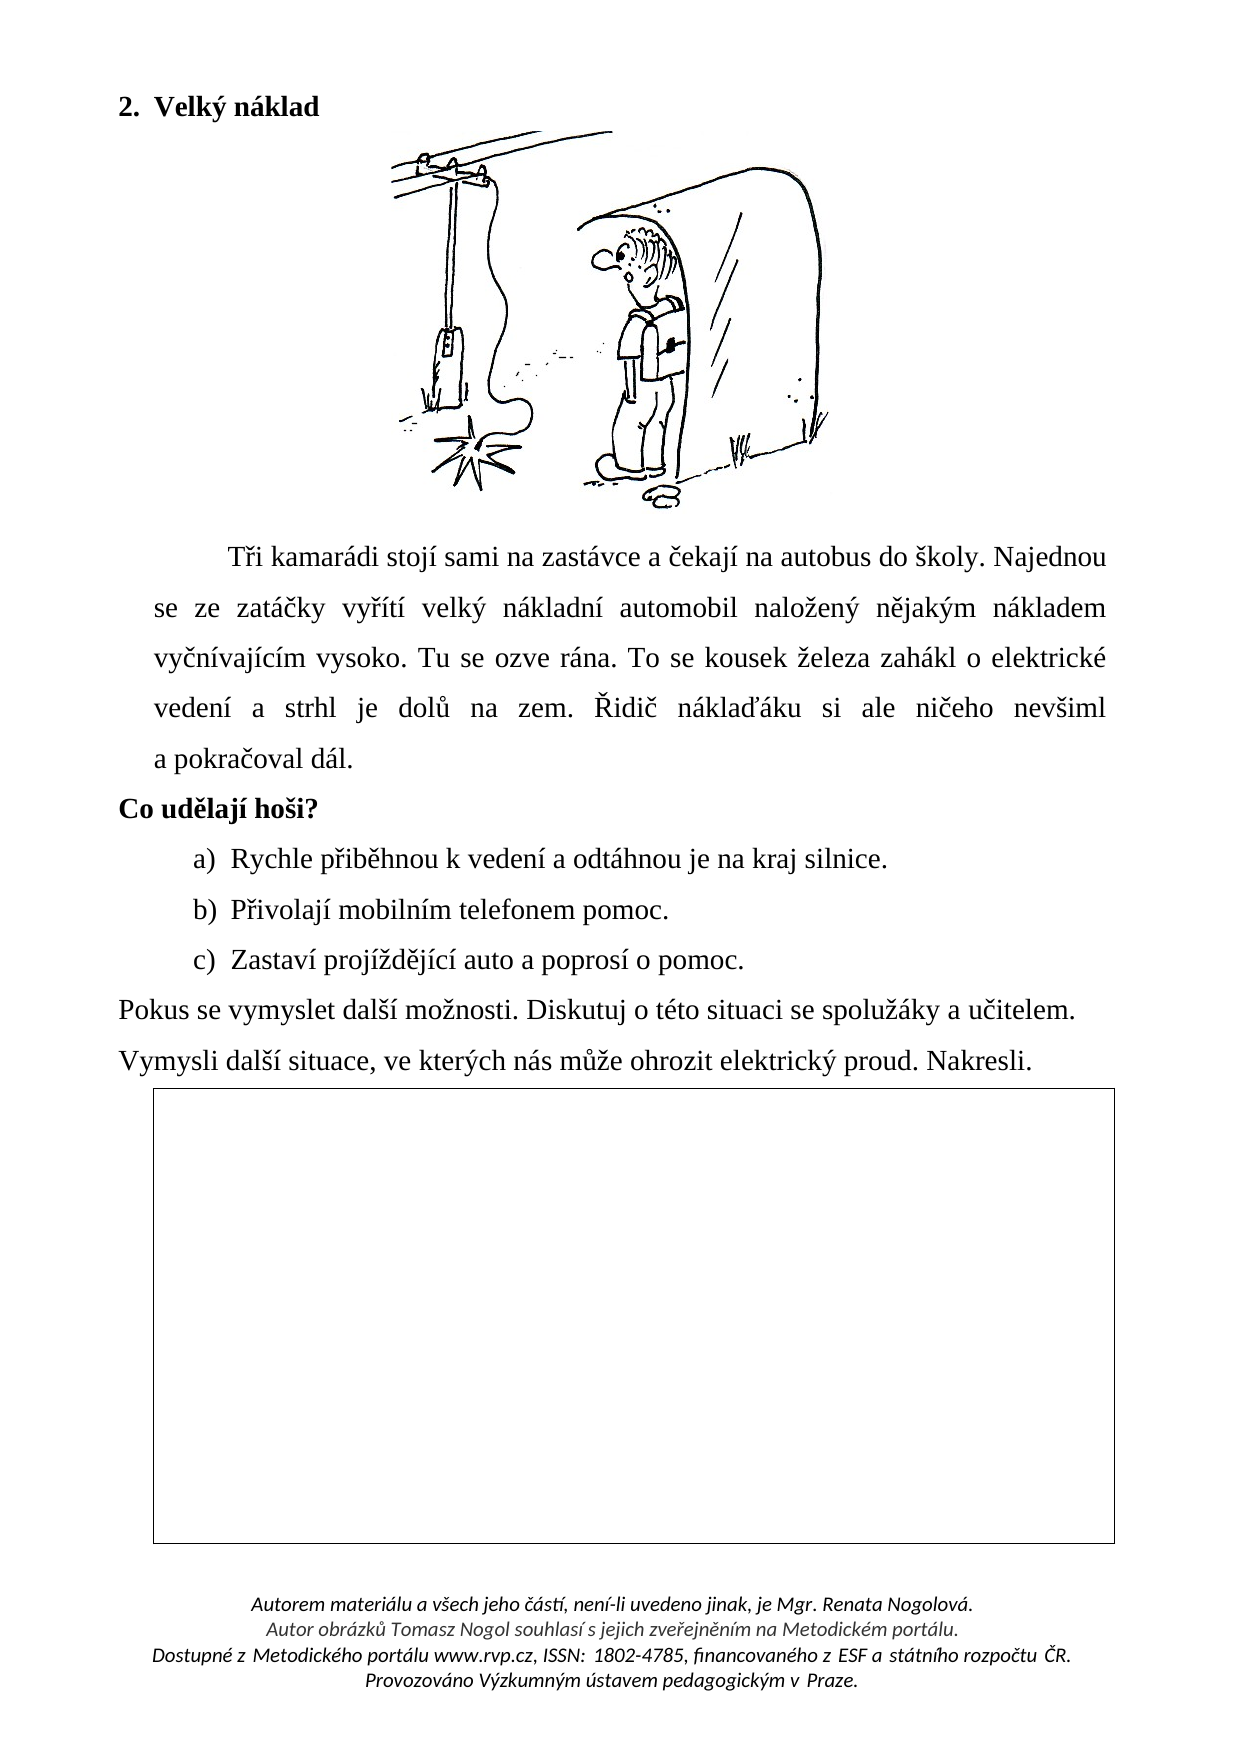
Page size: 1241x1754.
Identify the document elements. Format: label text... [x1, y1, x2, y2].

text Vymysli další situace, ve kterých nás může ohrozit elektrický proud. Nakresli. [118, 1043, 1107, 1076]
text Pokus se vymyslet další možnosti. Diskutuj o této situaci se spolužáky a učitelem. [118, 992, 1107, 1026]
list Rychle přiběhnou k vedení a odtáhnou je na kraj silnice. [193, 841, 1107, 875]
list Zastaví projíždějící auto a poprosí o pomoc. [193, 942, 1107, 976]
list Velký náklad [118, 89, 1107, 122]
text Co udělají hoši? [118, 791, 1107, 825]
list Přivolají mobilním telefonem pomoc. [193, 892, 1107, 925]
text Tři kamarádi stojí sami na zastávce a čekají na autobus do školy. Najednou se ze zatáčky vyřítí velký nákladní automobil naložený nějakým nákladem vyčnívajícím vysoko. Tu se ozve rána. To se kousek železa zahákl o elektrické vedení a strhl je dolů na zem. Řidič náklaďáku si ale ničeho nevšiml a pokračoval dál. [153, 539, 1107, 774]
picture [391, 131, 835, 514]
